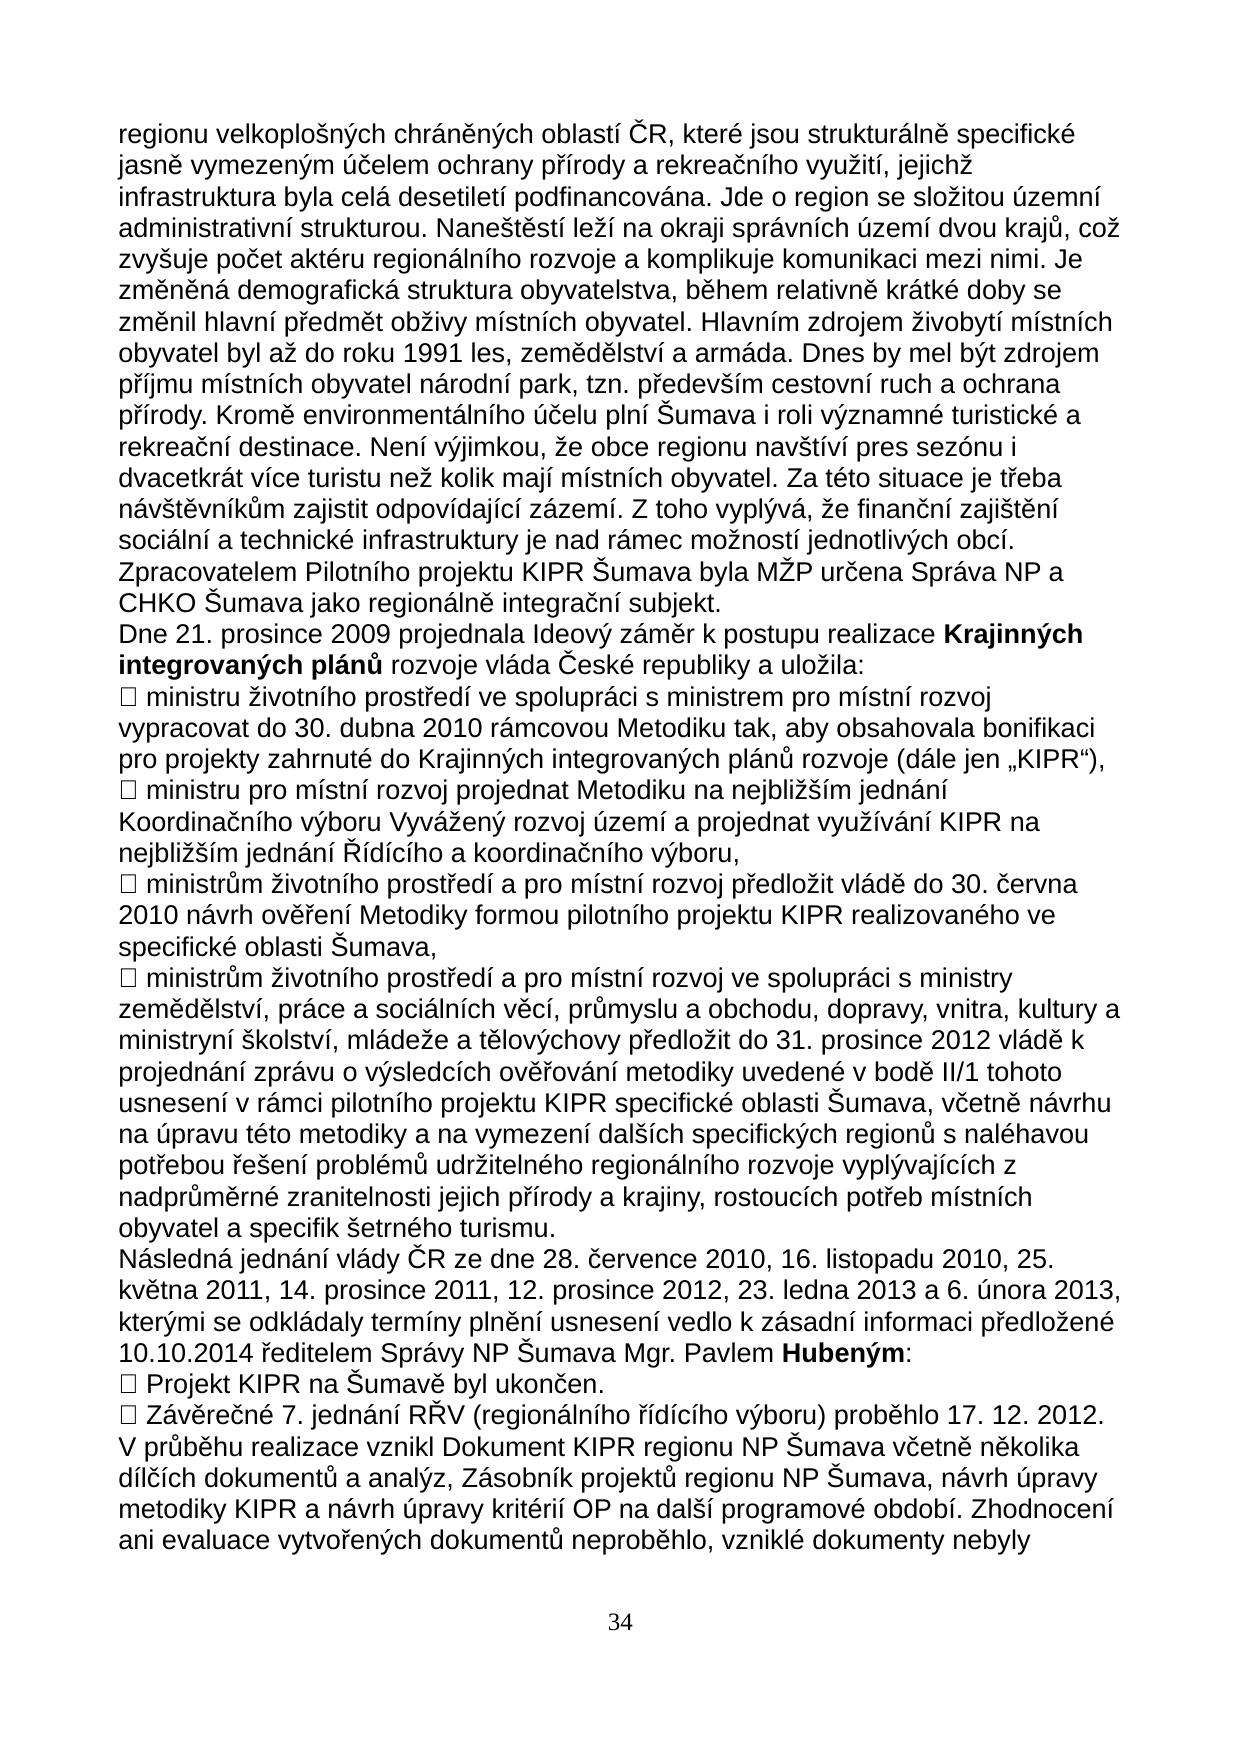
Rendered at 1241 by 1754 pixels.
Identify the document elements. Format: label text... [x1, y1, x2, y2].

text  ministrům životního prostředí a pro místní rozvoj ve spolupráci s ministry zemědělství, práce a sociálních věcí, průmyslu a obchodu, dopravy, vnitra, kultury a ministryní školství, mládeže a tělovýchovy předložit do 31. prosince 2012 vládě k projednání zprávu o výsledcích ověřování metodiky uvedené v bodě II/1 tohoto usnesení v rámci pilotního projektu KIPR specifické oblasti Šumava, včetně návrhu na úpravu této metodiky a na vymezení dalších specifických regionů s naléhavou potřebou řešení problémů udržitelného regionálního rozvoje vyplývajících z nadprůměrné zranitelnosti jejich přírody a krajiny, rostoucích potřeb místních obyvatel a specifik šetrného turismu. [118, 962, 1122, 1243]
text  Projekt KIPR na Šumavě byl ukončen. [118, 1368, 1122, 1399]
text  ministru životního prostředí ve spolupráci s ministrem pro místní rozvoj vypracovat do 30. dubna 2010 rámcovou Metodiku tak, aby obsahovala bonifikaci pro projekty zahrnuté do Krajinných integrovaných plánů rozvoje (dále jen „KIPR“), [118, 681, 1122, 774]
text  Závěrečné 7. jednání RŘV (regionálního řídícího výboru) proběhlo 17. 12. 2012. V průběhu realizace vznikl Dokument KIPR regionu NP Šumava včetně několika dílčích dokumentů a analýz, Zásobník projektů regionu NP Šumava, návrh úpravy metodiky KIPR a návrh úpravy kritérií OP na další programové období. Zhodnocení ani evaluace vytvořených dokumentů neproběhlo, vzniklé dokumenty nebyly [118, 1399, 1122, 1556]
text  ministru pro místní rozvoj projednat Metodiku na nejbližším jednání Koordinačního výboru Vyvážený rozvoj území a projednat využívání KIPR na nejbližším jednání Řídícího a koordinačního výboru, [118, 774, 1122, 868]
text  ministrům životního prostředí a pro místní rozvoj předložit vládě do 30. června 2010 návrh ověření Metodiky formou pilotního projektu KIPR realizovaného ve specifické oblasti Šumava, [118, 868, 1122, 962]
text Následná jednání vlády ČR ze dne 28. července 2010, 16. listopadu 2010, 25. května 2011, 14. prosince 2011, 12. prosince 2012, 23. ledna 2013 a 6. února 2013, kterými se odkládaly termíny plnění usnesení vedlo k zásadní informaci předložené 10.10.2014 ředitelem Správy NP Šumava Mgr. Pavlem Hubeným: [118, 1243, 1122, 1368]
text Dne 21. prosince 2009 projednala Ideový záměr k postupu realizace Krajinných integrovaných plánů rozvoje vláda České republiky a uložila: [118, 618, 1122, 681]
text regionu velkoplošných chráněných oblastí ČR, které jsou strukturálně specifické jasně vymezeným účelem ochrany přírody a rekreačního využití, jejichž infrastruktura byla celá desetiletí podfinancována. Jde o region se složitou územní administrativní strukturou. Naneštěstí leží na okraji správních území dvou krajů, což zvyšuje počet aktéru regionálního rozvoje a komplikuje komunikaci mezi nimi. Je změněná demografická struktura obyvatelstva, během relativně krátké doby se změnil hlavní předmět obživy místních obyvatel. Hlavním zdrojem živobytí místních obyvatel byl až do roku 1991 les, zemědělství a armáda. Dnes by mel být zdrojem příjmu místních obyvatel národní park, tzn. především cestovní ruch a ochrana přírody. Kromě environmentálního účelu plní Šumava i roli významné turistické a rekreační destinace. Není výjimkou, že obce regionu navštíví pres sezónu i dvacetkrát více turistu než kolik mají místních obyvatel. Za této situace je třeba návštěvníkům zajistit odpovídající zázemí. Z toho vyplývá, že finanční zajištění sociální a technické infrastruktury je nad rámec možností jednotlivých obcí. Zpracovatelem Pilotního projektu KIPR Šumava byla MŽP určena Správa NP a CHKO Šumava jako regionálně integrační subjekt. [118, 118, 1122, 618]
